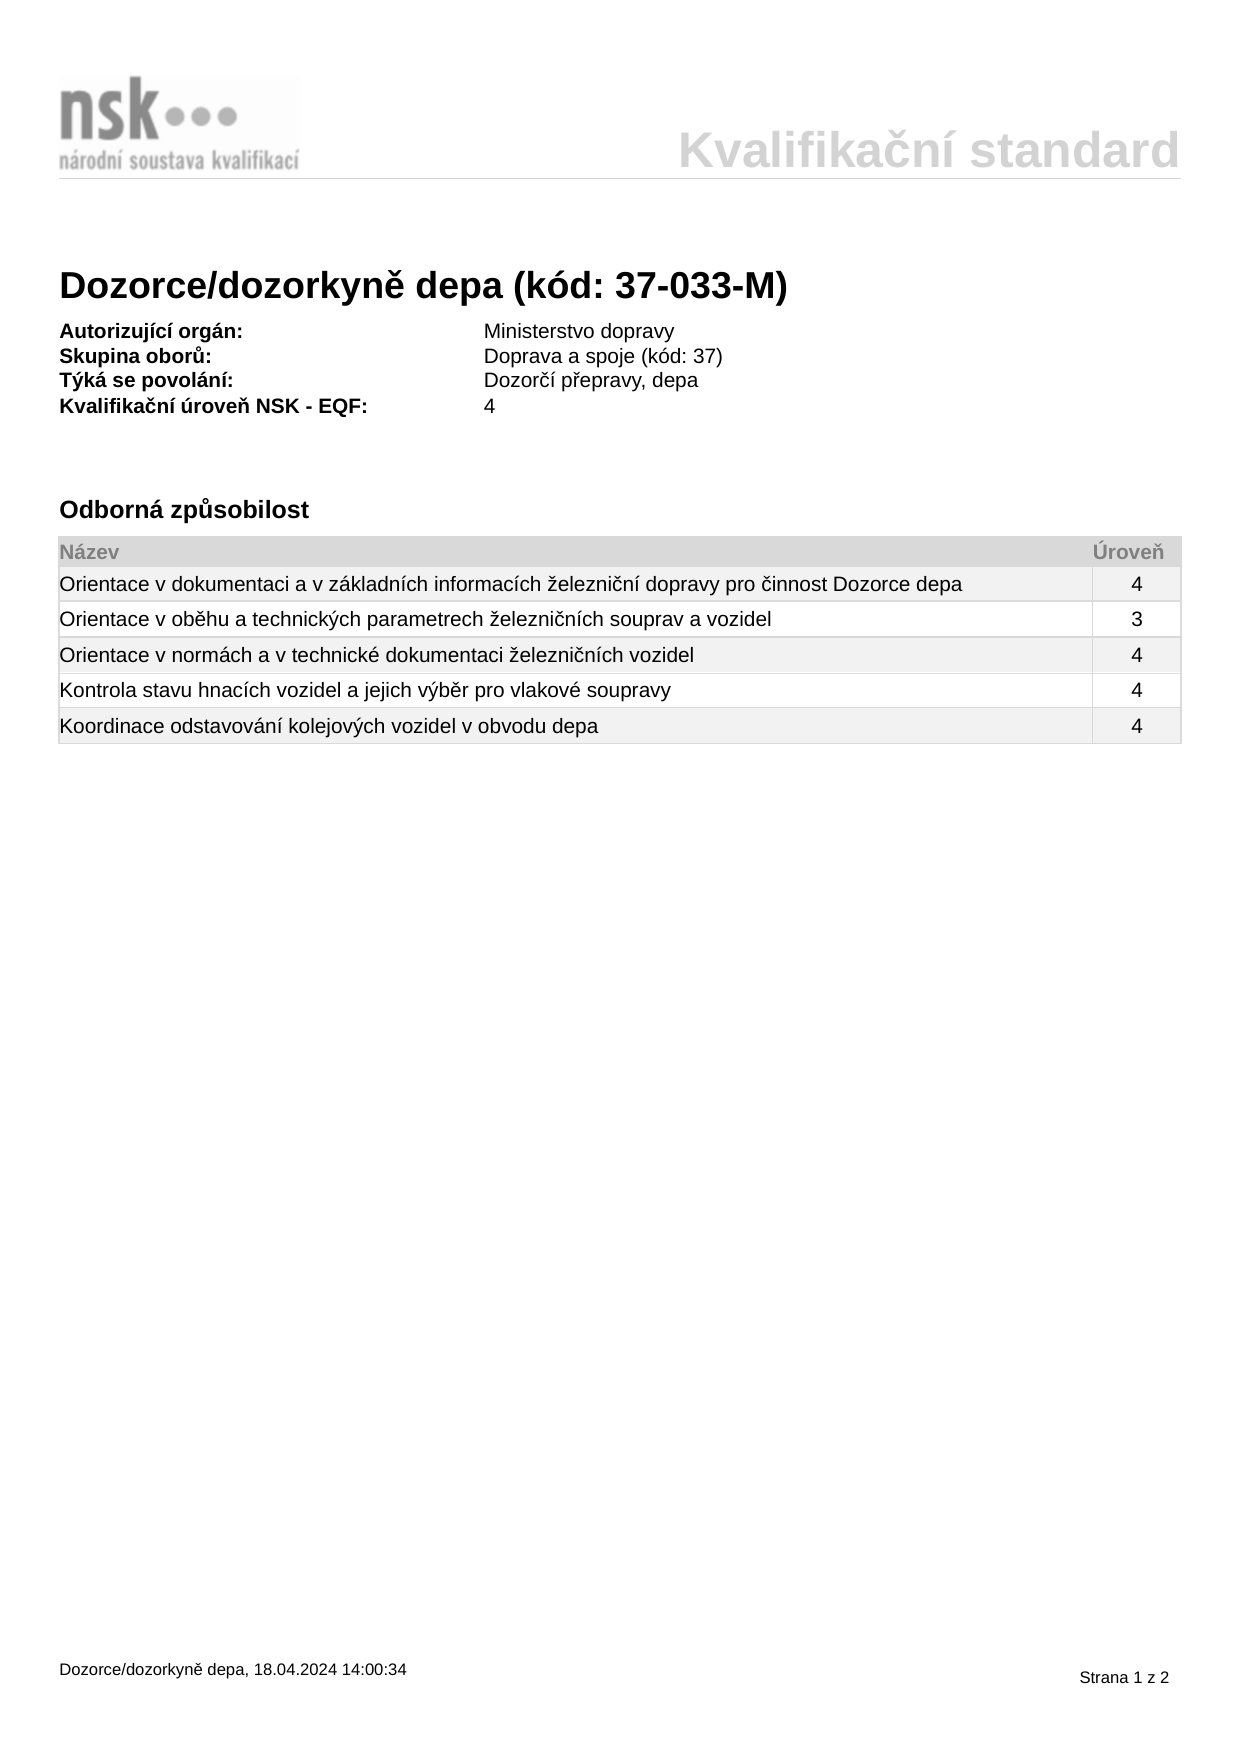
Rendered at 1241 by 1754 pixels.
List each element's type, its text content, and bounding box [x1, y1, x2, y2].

table_cell [1093, 744, 1169, 1043]
table_cell [1169, 744, 1181, 1043]
table_cell [1169, 524, 1181, 536]
table_cell [862, 524, 1093, 536]
table_cell 3 [1093, 602, 1180, 636]
table_cell Kontrola stavu hnacích vozidel a jejich výběr pro vlakové soupravy [60, 674, 1092, 707]
table_cell [1169, 418, 1181, 489]
table_cell Doprava a spoje (kód: 37) [484, 344, 1181, 368]
table_cell [484, 307, 620, 319]
table_cell Dozorce/dozorkyně depa (kód: 37-033-M) [59, 224, 1181, 307]
table_cell [484, 524, 620, 536]
table_header Kvalifikační standard [626, 59, 1181, 178]
table_cell [1093, 418, 1169, 489]
table_cell Týká se povolání: [59, 368, 483, 392]
table_cell [620, 524, 626, 536]
table_cell 4 [1093, 567, 1180, 600]
table_cell [1093, 307, 1169, 319]
table_cell Úroveň [1093, 537, 1180, 566]
table_cell [862, 1502, 1093, 1659]
table_cell [1169, 196, 1181, 224]
table_cell [620, 1502, 626, 1659]
table_cell [1093, 1043, 1169, 1343]
table_cell [484, 1043, 620, 1343]
table_cell [620, 307, 626, 319]
table_cell [626, 307, 862, 319]
table_cell Dozorčí přepravy, depa [484, 368, 1181, 393]
table_cell [59, 172, 483, 178]
table_cell [59, 1043, 483, 1343]
table_cell [862, 1043, 1093, 1343]
table_cell [1169, 307, 1181, 319]
table_cell [1093, 1343, 1169, 1502]
table_cell [862, 196, 1093, 224]
table_cell [59, 196, 483, 224]
table_cell [1169, 1659, 1181, 1695]
table_cell [620, 418, 626, 489]
table_cell [59, 1343, 483, 1502]
table_cell [1093, 1502, 1169, 1659]
table_cell Název [60, 537, 1092, 566]
table_cell Odborná způsobilost [59, 489, 1181, 524]
table_cell [862, 744, 1093, 1043]
table_cell 4 [484, 394, 1181, 417]
table_cell [626, 1043, 862, 1343]
table_cell Koordinace odstavování kolejových vozidel v obvodu depa [60, 708, 1092, 743]
table_cell [1093, 524, 1169, 536]
table_cell Orientace v dokumentaci a v základních informacích železniční dopravy pro činnost Dozorce depa [60, 567, 1092, 600]
table_cell [862, 1343, 1093, 1502]
table_cell Kvalifikační úroveň NSK - EQF: [59, 394, 483, 417]
table_cell [59, 524, 483, 536]
table_cell [484, 1343, 620, 1502]
table_cell Dozorce/dozorkyně depa, 18.04.2024 14:00:34 [59, 1659, 862, 1695]
table_cell Autorizující orgán: [59, 319, 483, 343]
table_cell 4 [1093, 638, 1180, 672]
table_cell 4 [1093, 674, 1180, 707]
table_cell [626, 1502, 862, 1659]
picture [58, 59, 621, 172]
table_header [621, 59, 626, 172]
table_cell [626, 1343, 862, 1502]
table_cell Strana 1 z 2 [862, 1659, 1169, 1695]
table_cell [484, 744, 620, 1043]
table_cell [620, 1343, 626, 1502]
table_cell [1093, 196, 1169, 224]
table_cell [626, 524, 862, 536]
table_cell [484, 196, 620, 224]
table_cell [484, 1502, 620, 1659]
table_cell [1169, 1043, 1181, 1343]
table_cell 4 [1093, 708, 1180, 743]
table_cell [626, 196, 862, 224]
table_cell [484, 172, 620, 178]
table_cell [59, 307, 483, 319]
table_cell [59, 179, 1181, 196]
table_cell [484, 418, 620, 489]
table_cell [626, 418, 862, 489]
table_cell Skupina oborů: [59, 344, 483, 368]
table_cell [59, 418, 483, 489]
table_cell [620, 196, 626, 224]
table_cell [620, 744, 626, 1043]
table_cell [862, 418, 1093, 489]
table_cell [59, 1502, 483, 1659]
table_cell [626, 744, 862, 1043]
table_cell Orientace v normách a v technické dokumentaci železničních vozidel [60, 638, 1092, 672]
table_cell [59, 744, 483, 1043]
table_cell [1169, 1502, 1181, 1659]
table_cell Ministerstvo dopravy [484, 319, 1181, 344]
table_cell [620, 1043, 626, 1343]
table_cell [862, 307, 1093, 319]
table_cell [1169, 1343, 1181, 1502]
table_cell Orientace v oběhu a technických parametrech železničních souprav a vozidel [60, 602, 1092, 636]
